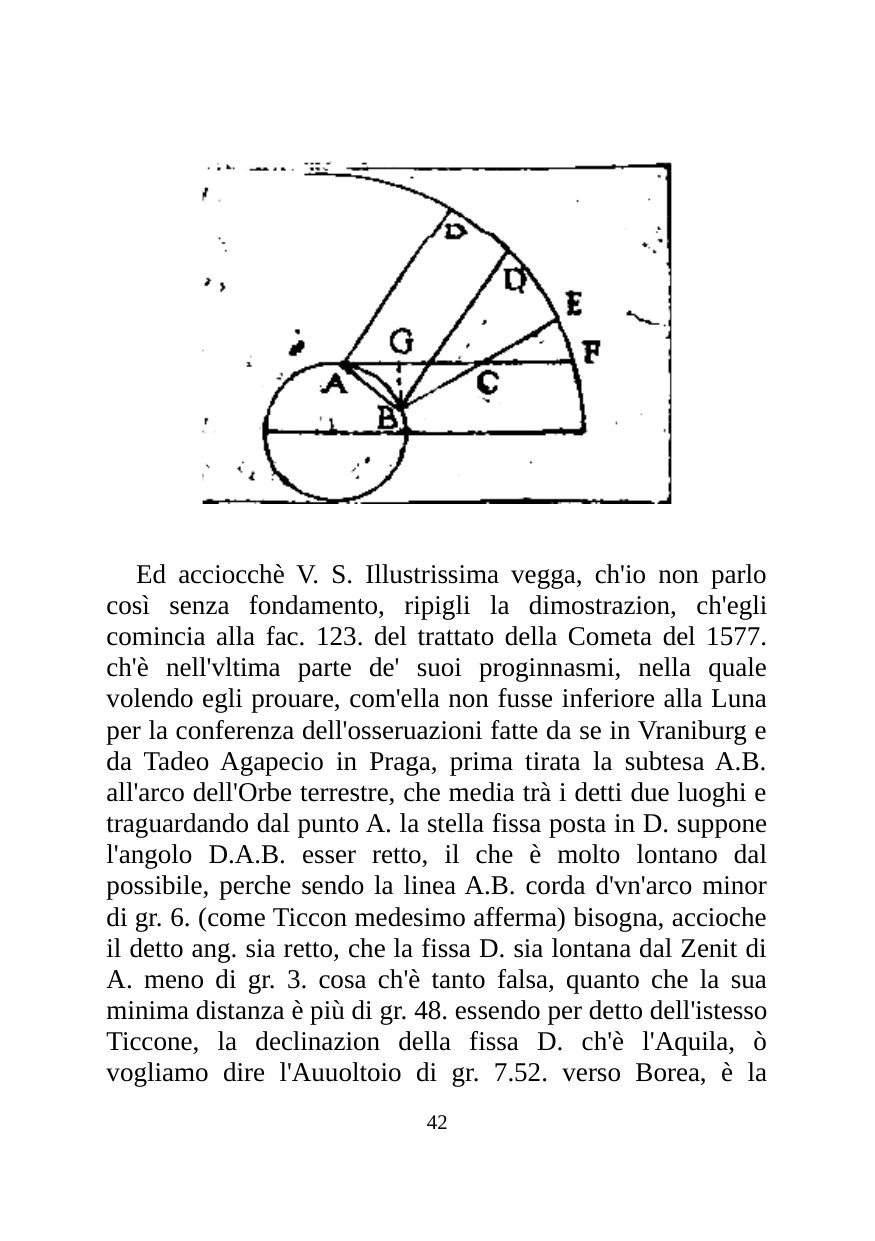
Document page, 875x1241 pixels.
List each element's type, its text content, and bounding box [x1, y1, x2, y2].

picture [202, 161, 672, 504]
text Ed acciocchè V. S. Illustrissima vegga, ch'io non parlo così senza fondamento, ripigli la dimostrazion, ch'egli comincia alla fac. 123. del trattato della Cometa del 1577. ch'è nell'vltima parte de' suoi proginnasmi, nella quale volendo egli prouare, com'ella non fusse inferiore alla Luna per la conferenza dell'osseruazioni fatte da se in Vraniburg e da Tadeo Agapecio in Praga, prima tirata la subtesa A.B. all'arco dell'Orbe terrestre, che media trà i detti due luoghi e traguardando dal punto A. la stella fissa posta in D. suppone l'angolo D.A.B. esser retto, il che è molto lontano dal possibile, perche sendo la linea A.B. corda d'vn'arco minor di gr. 6. (come Ticcon medesimo afferma) bisogna, accioche il detto ang. sia retto, che la fissa D. sia lontana dal Zenit di A. meno di gr. 3. cosa ch'è tanto falsa, quanto che la sua minima distanza è più di gr. 48. essendo per detto dell'istesso Ticcone, la declinazion della fissa D. ch'è l'Aquila, ò vogliamo dire l'Auuoltoio di gr. 7.52. verso Borea, è la [106, 558, 768, 1087]
